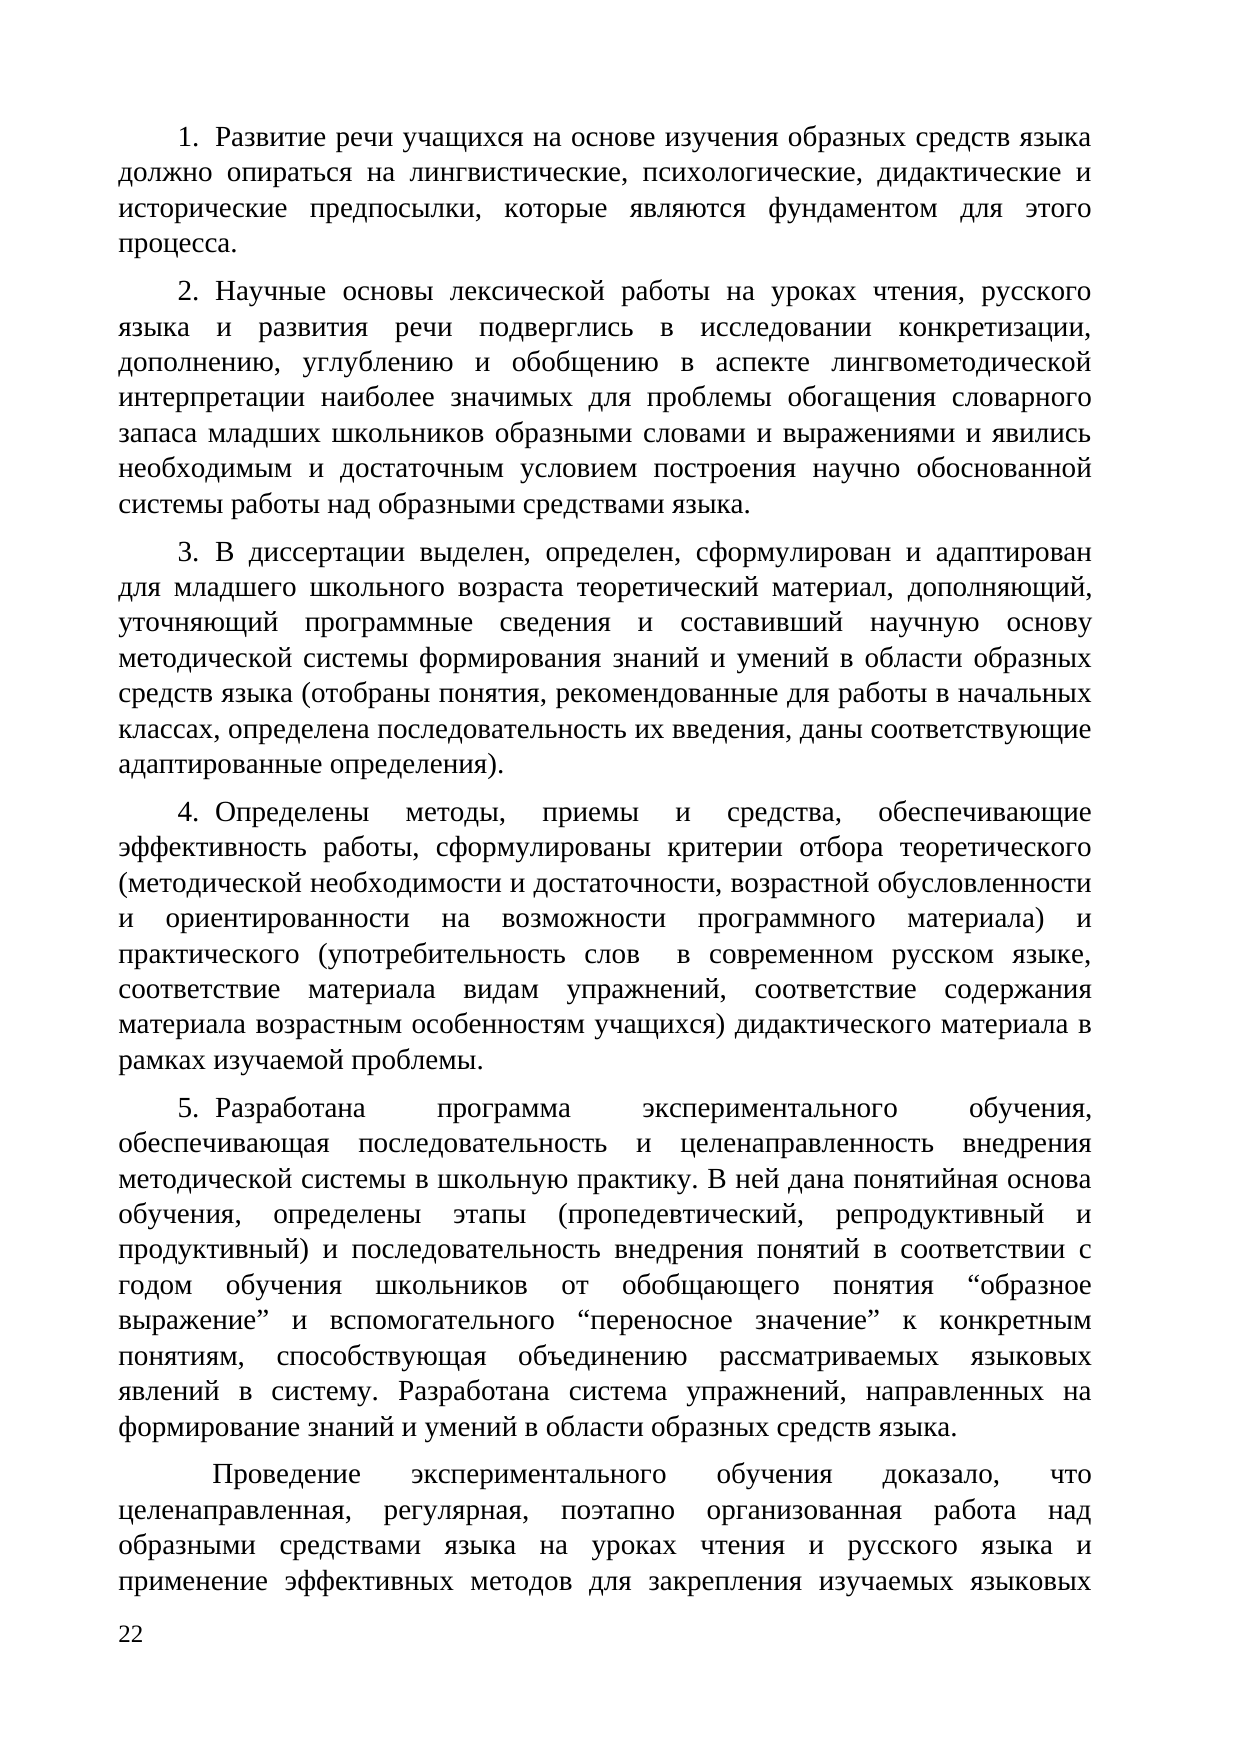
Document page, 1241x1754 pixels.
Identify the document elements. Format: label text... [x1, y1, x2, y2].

list Научные основы лексической работы на уроках чтения, русского языка и развития речи подверглись в исследовании конкретизации, дополнению, углублению и обобщению в аспекте лингвометодической интерпретации наиболее значимых для проблемы обогащения словарного запаса младших школьников образными словами и выражениями и явились необходимым и достаточным условием построения научно обоснованной системы работы над образными средствами языка. [118, 272, 1092, 520]
text Проведение экспериментального обучения доказало, что целенаправленная, регулярная, поэтапно организованная работа над образными средствами языка на уроках чтения и русского языка и применение эффективных методов для закрепления изучаемых языковых [118, 1456, 1092, 1597]
list Определены методы, приемы и средства, обеспечивающие эффективность работы, сформулированы критерии отбора теоретического (методической необходимости и достаточности, возрастной обусловленности и ориентированности на возможности программного материала) и практического (употребительность слов в современном русском языке, соответствие материала видам упражнений, соответствие содержания материала возрастным особенностям учащихся) дидактического материала в рамках изучаемой проблемы. [118, 793, 1092, 1076]
list Разработана программа экспериментального обучения, обеспечивающая последовательность и целенаправленность внедрения методической системы в школьную практику. В ней дана понятийная основа обучения, определены этапы (пропедевтический, репродуктивный и продуктивный) и последовательность внедрения понятий в соответствии с годом обучения школьников от обобщающего понятия “образное выражение” и вспомогательного “переносное значение” к конкретным понятиям, способствующая объединению рассматриваемых языковых явлений в систему. Разработана система упражнений, направленных на формирование знаний и умений в области образных средств языка. [118, 1089, 1092, 1443]
list В диссертации выделен, определен, сформулирован и адаптирован для младшего школьного возраста теоретический материал, дополняющий, уточняющий программные сведения и составивший научную основу методической системы формирования знаний и умений в области образных средств языка (отобраны понятия, рекомендованные для работы в начальных классах, определена последовательность их введения, даны соответствующие адаптированные определения). [118, 533, 1092, 781]
list Развитие речи учащихся на основе изучения образных средств языка должно опираться на лингвистические, психологические, дидактические и исторические предпосылки, которые являются фундаментом для этого процесса. [118, 118, 1092, 260]
